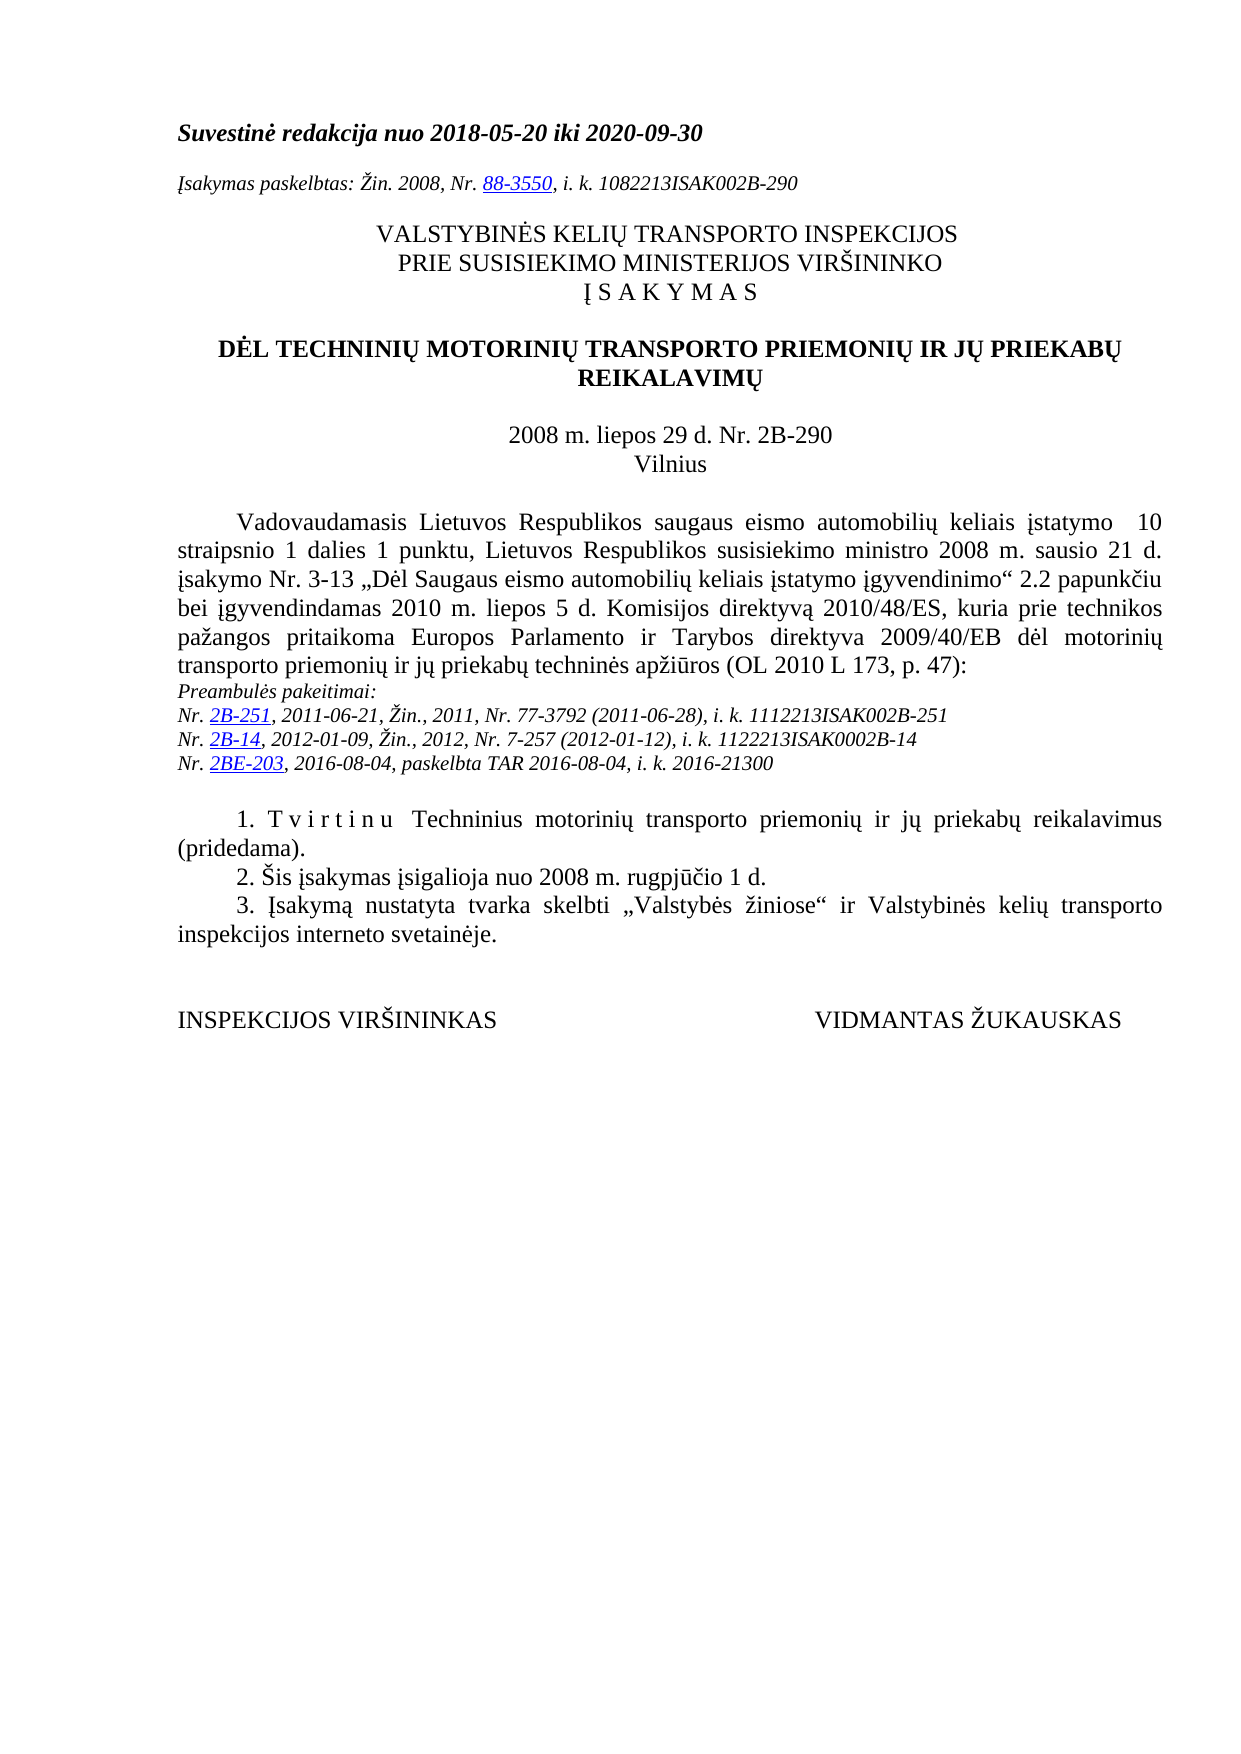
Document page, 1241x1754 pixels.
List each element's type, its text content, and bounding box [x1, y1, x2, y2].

text 3. Įsakymą nustatyta tvarka skelbti „Valstybės žiniose“ ir Valstybinės kelių transporto inspekcijos interneto svetainėje. [177, 890, 1163, 948]
text 1. Tvirtinu Techninius motorinių transporto priemonių ir jų priekabų reikalavimus (pridedama). [177, 804, 1163, 862]
text Suvestinė redakcija nuo 2018-05-20 iki 2020-09-30 [177, 118, 1163, 147]
text DĖL TECHNINIŲ MOTORINIŲ TRANSPORTO PRIEMONIŲ IR JŲ PRIEKABŲ REIKALAVIMŲ [177, 334, 1163, 392]
text 2. Šis įsakymas įsigalioja nuo 2008 m. rugpjūčio 1 d. [177, 862, 1163, 890]
text Vadovaudamasis Lietuvos Respublikos saugaus eismo automobilių keliais įstatymo 10 straipsnio 1 dalies 1 punktu, Lietuvos Respublikos susisiekimo ministro 2008 m. sausio 21 d. įsakymo Nr. 3-13 „Dėl Saugaus eismo automobilių keliais įstatymo įgyvendinimo“ 2.2 papunkčiu bei įgyvendindamas 2010 m. liepos 5 d. Komisijos direktyvą 2010/48/ES, kuria prie technikos pažangos pritaikoma Europos Parlamento ir Tarybos direktyva 2009/40/EB dėl motorinių transporto priemonių ir jų priekabų techninės apžiūros (OL 2010 L 173, p. 47): [177, 507, 1163, 679]
text Nr. 2B-14, 2012-01-09, Žin., 2012, Nr. 7-257 (2012-01-12), i. k. 1122213ISAK0002B-14 [177, 727, 1163, 751]
text Nr. 2B-251, 2011-06-21, Žin., 2011, Nr. 77-3792 (2011-06-28), i. k. 1112213ISAK002B-251 [177, 703, 1163, 727]
text INSPEKCIJOS VIRŠININKAS VIDMANTAS ŽUKAUSKAS [177, 1005, 1163, 1034]
text Įsakymas paskelbtas: Žin. 2008, Nr. 88-3550, i. k. 1082213ISAK002B-290 [177, 171, 1163, 195]
text Preambulės pakeitimai: [177, 679, 1163, 703]
text Nr. 2BE-203, 2016-08-04, paskelbta TAR 2016-08-04, i. k. 2016-21300 [177, 751, 1163, 775]
text ĮSAKYMAS [177, 277, 1163, 305]
text VALSTYBINĖS KELIŲ TRANSPORTO INSPEKCIJOS PRIE SUSISIEKIMO MINISTERIJOS VIRŠININKO [177, 219, 1163, 277]
text 2008 m. liepos 29 d. Nr. 2B-290 [177, 420, 1163, 449]
text Vilnius [177, 449, 1163, 478]
